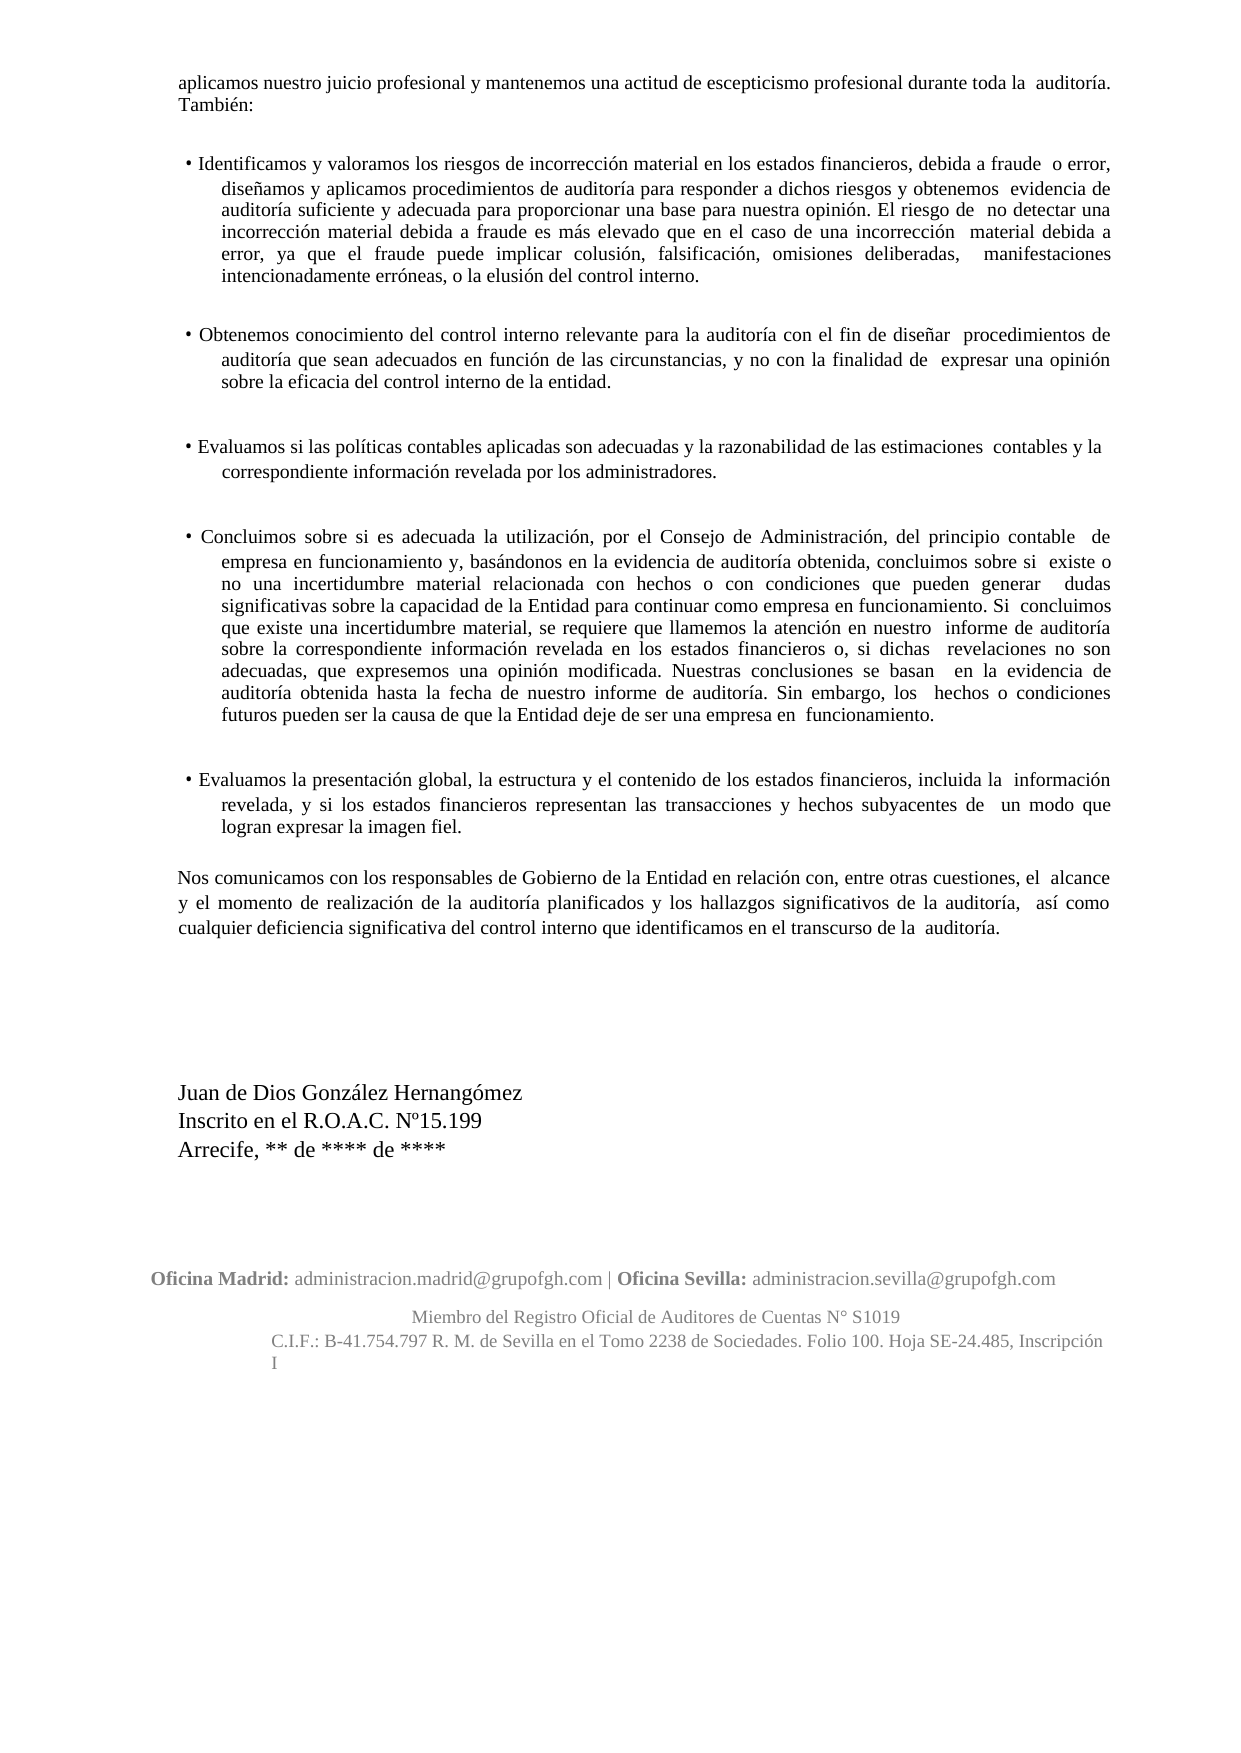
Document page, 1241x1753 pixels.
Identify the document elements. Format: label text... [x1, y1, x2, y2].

text • Identificamos y valoramos los riesgos de incorrección material en los estados financieros, debida a fraude o error, diseñamos y aplicamos procedimientos de auditoría para responder a dichos riesgos y obtenemos evidencia de auditoría suficiente y adecuada para proporcionar una base para nuestra opinión. El riesgo de no detectar una incorrección material debida a fraude es más elevado que en el caso de una incorrección material debida a error, ya que el fraude puede implicar colusión, falsificación, omisiones deliberadas, manifestaciones intencionadamente erróneas, o la elusión del control interno. [185, 139, 1112, 286]
text • Obtenemos conocimiento del control interno relevante para la auditoría con el fin de diseñar procedimientos de auditoría que sean adecuados en función de las circunstancias, y no con la finalidad de expresar una opinión sobre la eficacia del control interno de la entidad. [184, 310, 1113, 393]
text Oficina Madrid: administracion.madrid@grupofgh.com | Oficina Sevilla: administracion.sevilla@grupofgh.com [125, 1266, 1056, 1289]
text Miembro del Registro Oficial de Auditores de Cuentas N° S1019 [411, 1306, 1114, 1327]
text Arrecife, ** de **** de **** [177, 1136, 1114, 1162]
text Nos comunicamos con los responsables de Gobierno de la Entidad en relación con, entre otras cuestiones, el alcance y el momento de realización de la auditoría planificados y los hallazgos significativos de la auditoría, así como cualquier deficiencia significativa del control interno que identificamos en el transcurso de la auditoría. [177, 866, 1112, 939]
text Inscrito en el R.O.A.C. Nº15.199 [178, 1107, 1114, 1134]
text • Evaluamos la presentación global, la estructura y el contenido de los estados financieros, incluida la información revelada, y si los estados financieros representan las transacciones y hechos subyacentes de un modo que logran expresar la imagen fiel. [185, 755, 1113, 838]
text • Concluimos sobre si es adecuada la utilización, por el Consejo de Administración, del principio contable de empresa en funcionamiento y, basándonos en la evidencia de auditoría obtenida, concluimos sobre si existe o no una incertidumbre material relacionada con hechos o con condiciones que pueden generar dudas significativas sobre la capacidad de la Entidad para continuar como empresa en funcionamiento. Si concluimos que existe una incertidumbre material, se requiere que llamemos la atención en nuestro informe de auditoría sobre la correspondiente información revelada en los estados financieros o, si dichas revelaciones no son adecuadas, que expresemos una opinión modificada. Nuestras conclusiones se basan en la evidencia de auditoría obtenida hasta la fecha de nuestro informe de auditoría. Sin embargo, los hechos o condiciones futuros pueden ser la causa de que la Entidad deje de ser una empresa en funcionamiento. [185, 513, 1113, 726]
text C.I.F.: B-41.754.797 R. M. de Sevilla en el Tomo 2238 de Sociedades. Folio 100. Hoja SE-24.485, Inscripción I [271, 1330, 1114, 1373]
text Juan de Dios González Hernangómez [178, 1079, 1114, 1105]
text aplicamos nuestro juicio profesional y mantenemos una actitud de escepticismo profesional durante toda la auditoría. También: [178, 72, 1112, 116]
text • Evaluamos si las políticas contables aplicadas son adecuadas y la razonabilidad de las estimaciones contables y la correspondiente información revelada por los administradores. [184, 422, 1113, 483]
